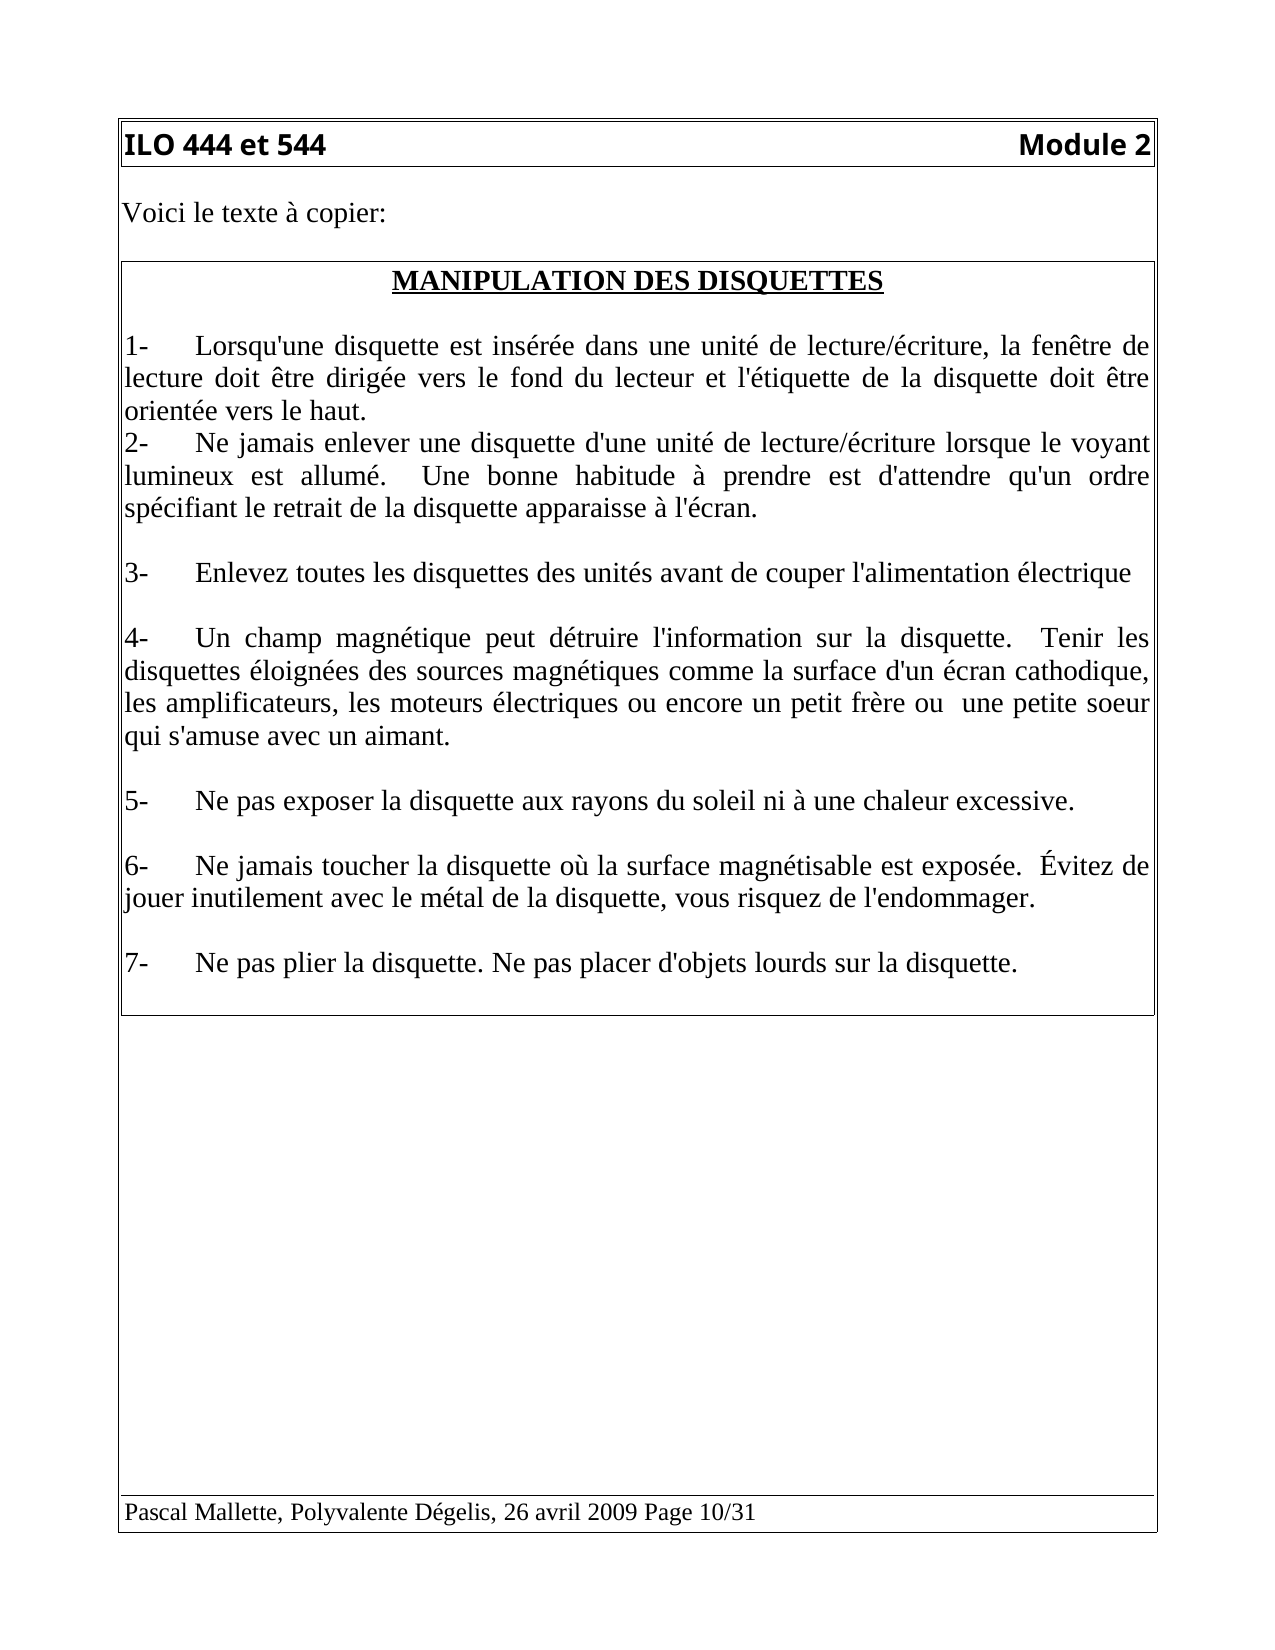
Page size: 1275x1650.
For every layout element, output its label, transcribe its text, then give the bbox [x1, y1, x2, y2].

text 5- Ne pas exposer la disquette aux rayons du soleil ni à une chaleur excessive. [122, 781, 1154, 817]
text 2- Ne jamais enlever une disquette d'une unité de lecture/écriture lorsque le voyant lumineux est allumé. Une bonne habitude à prendre est d'attendre qu'un ordre spécifiant le retrait de la disquette apparaisse à l'écran. [122, 424, 1154, 524]
text 1- Lorsqu'une disquette est insérée dans une unité de lecture/écriture, la fenêtre de lecture doit être dirigée vers le fond du lecteur et l'étiquette de la disquette doit être orientée vers le haut. [122, 326, 1154, 424]
text 6- Ne jamais toucher la disquette où la surface magnétisable est exposée. Évitez de jouer inutilement avec le métal de la disquette, vous risquez de l'endommager. [122, 846, 1154, 914]
text 4- Un champ magnétique peut détruire l'information sur la disquette. Tenir les disquettes éloignées des sources magnétiques comme la surface d'un écran cathodique, les amplificateurs, les moteurs électriques ou encore un petit frère ou une petite soeur qui s'amuse avec un aimant. [122, 619, 1154, 752]
text 3- Enlevez toutes les disquettes des unités avant de couper l'alimentation électrique [122, 554, 1154, 589]
text MANIPULATION DES DISQUETTES [122, 262, 1154, 297]
text Voici le texte à copier: [121, 196, 1154, 229]
text 7- Ne pas plier la disquette. Ne pas placer d'objets lourds sur la disquette. [122, 944, 1154, 979]
